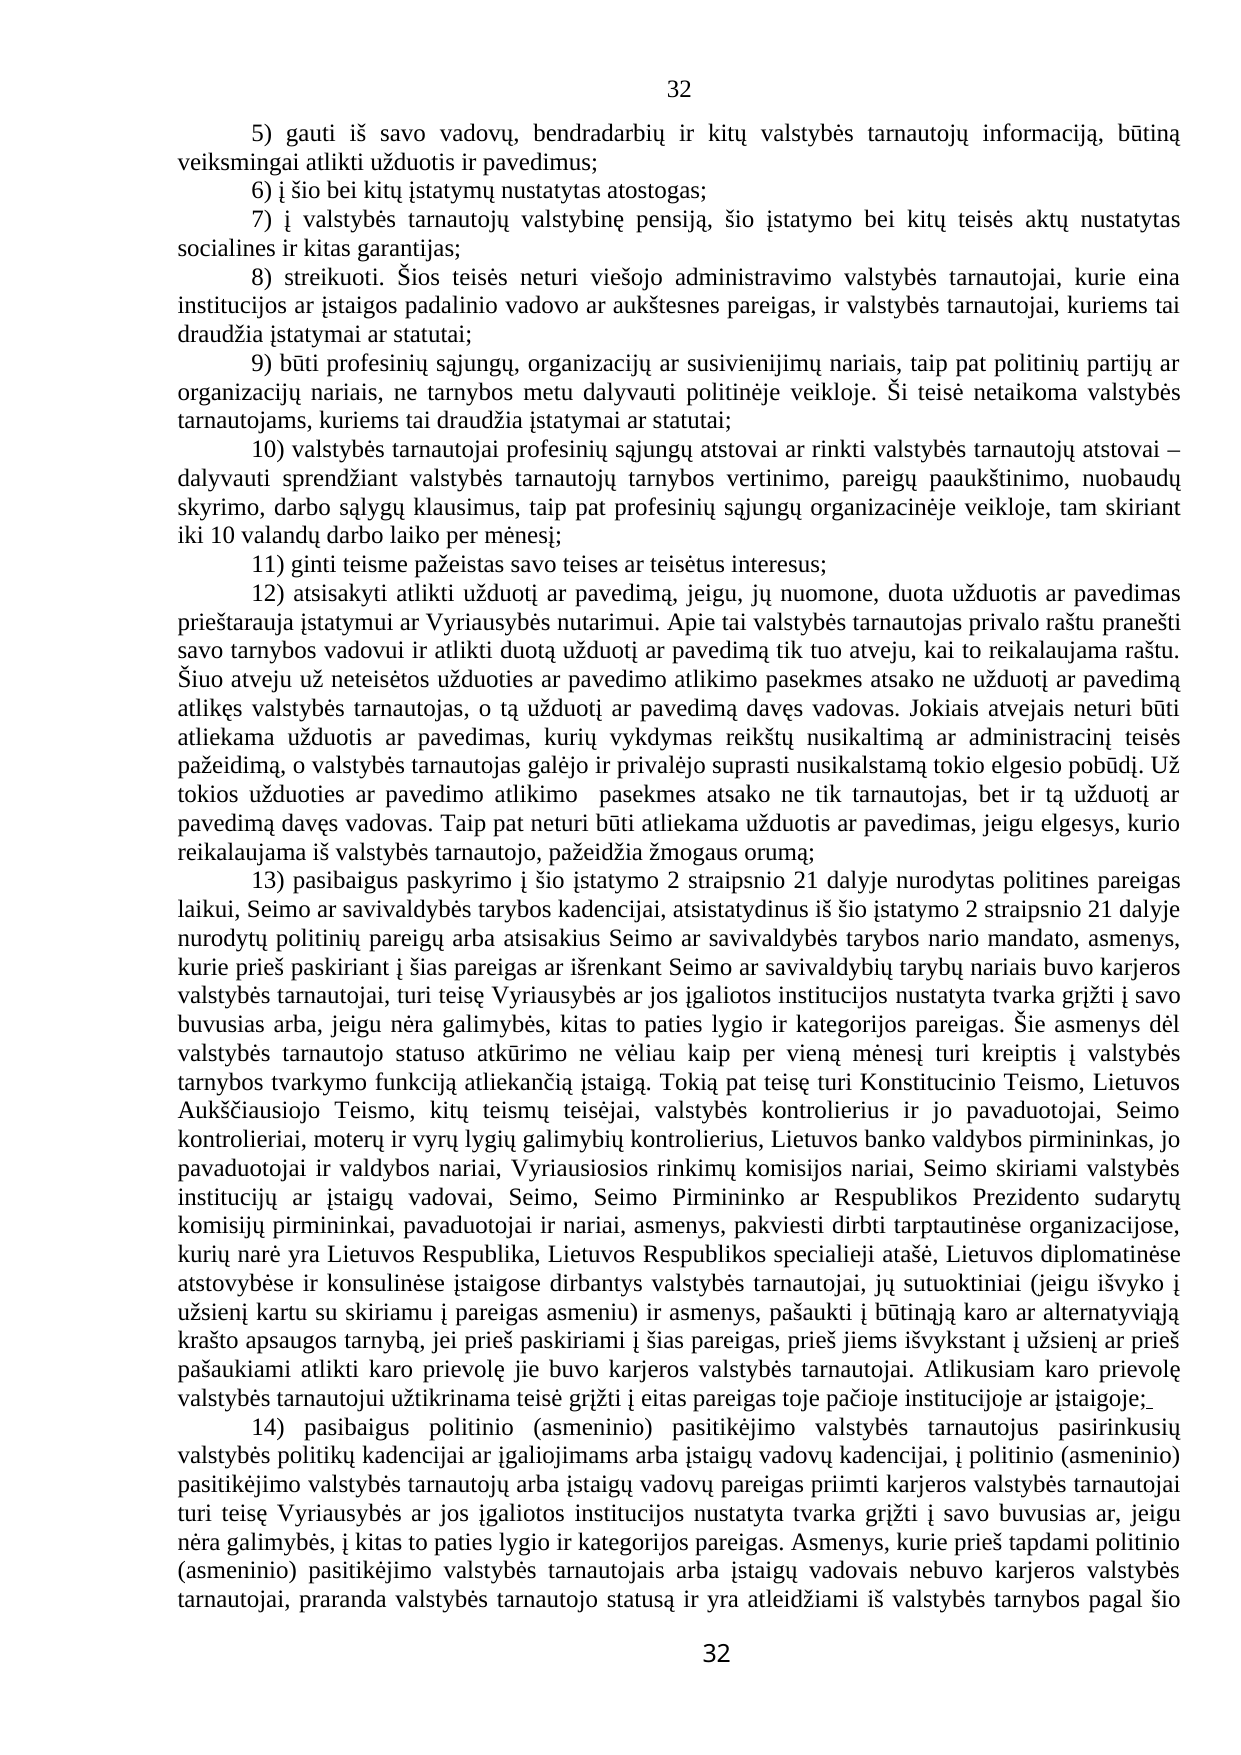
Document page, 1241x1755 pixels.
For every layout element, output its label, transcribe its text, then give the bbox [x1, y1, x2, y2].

text 11) ginti teisme pažeistas savo teises ar teisėtus interesus; [177, 549, 1181, 578]
text 6) į šio bei kitų įstatymų nustatytas atostogas; [177, 176, 1181, 204]
text 12) atsisakyti atlikti užduotį ar pavedimą, jeigu, jų nuomone, duota užduotis ar pavedimas prieštarauja įstatymui ar Vyriausybės nutarimui. Apie tai valstybės tarnautojas privalo raštu pranešti savo tarnybos vadovui ir atlikti duotą užduotį ar pavedimą tik tuo atveju, kai to reikalaujama raštu. Šiuo atveju už neteisėtos užduoties ar pavedimo atlikimo pasekmes atsako ne užduotį ar pavedimą atlikęs valstybės tarnautojas, o tą užduotį ar pavedimą davęs vadovas. Jokiais atvejais neturi būti atliekama užduotis ar pavedimas, kurių vykdymas reikštų nusikaltimą ar administracinį teisės pažeidimą, o valstybės tarnautojas galėjo ir privalėjo suprasti nusikalstamą tokio elgesio pobūdį. Už tokios užduoties ar pavedimo atlikimo pasekmes atsako ne tik tarnautojas, bet ir tą užduotį ar pavedimą davęs vadovas. Taip pat neturi būti atliekama užduotis ar pavedimas, jeigu elgesys, kurio reikalaujama iš valstybės tarnautojo, pažeidžia žmogaus orumą; [177, 578, 1181, 866]
text 9) būti profesinių sąjungų, organizacijų ar susivienijimų nariais, taip pat politinių partijų ar organizacijų nariais, ne tarnybos metu dalyvauti politinėje veikloje. Ši teisė netaikoma valstybės tarnautojams, kuriems tai draudžia įstatymai ar statutai; [177, 348, 1181, 434]
text 10) valstybės tarnautojai profesinių sąjungų atstovai ar rinkti valstybės tarnautojų atstovai – dalyvauti sprendžiant valstybės tarnautojų tarnybos vertinimo, pareigų paaukštinimo, nuobaudų skyrimo, darbo sąlygų klausimus, taip pat profesinių sąjungų organizacinėje veikloje, tam skiriant iki 10 valandų darbo laiko per mėnesį; [177, 434, 1181, 549]
text 14) pasibaigus politinio (asmeninio) pasitikėjimo valstybės tarnautojus pasirinkusių valstybės politikų kadencijai ar įgaliojimams arba įstaigų vadovų kadencijai, į politinio (asmeninio) pasitikėjimo valstybės tarnautojų arba įstaigų vadovų pareigas priimti karjeros valstybės tarnautojai turi teisę Vyriausybės ar jos įgaliotos institucijos nustatyta tvarka grįžti į savo buvusias ar, jeigu nėra galimybės, į kitas to paties lygio ir kategorijos pareigas. Asmenys, kurie prieš tapdami politinio (asmeninio) pasitikėjimo valstybės tarnautojais arba įstaigų vadovais nebuvo karjeros valstybės tarnautojai, praranda valstybės tarnautojo statusą ir yra atleidžiami iš valstybės tarnybos pagal šio [177, 1412, 1181, 1613]
text 5) gauti iš savo vadovų, bendradarbių ir kitų valstybės tarnautojų informaciją, būtiną veiksmingai atlikti užduotis ir pavedimus; [177, 118, 1181, 176]
text 8) streikuoti. Šios teisės neturi viešojo administravimo valstybės tarnautojai, kurie eina institucijos ar įstaigos padalinio vadovo ar aukštesnes pareigas, ir valstybės tarnautojai, kuriems tai draudžia įstatymai ar statutai; [177, 262, 1181, 348]
text 7) į valstybės tarnautojų valstybinę pensiją, šio įstatymo bei kitų teisės aktų nustatytas socialines ir kitas garantijas; [177, 204, 1181, 262]
text 13) pasibaigus paskyrimo į šio įstatymo 2 straipsnio 21 dalyje nurodytas politines pareigas laikui, Seimo ar savivaldybės tarybos kadencijai, atsistatydinus iš šio įstatymo 2 straipsnio 21 dalyje nurodytų politinių pareigų arba atsisakius Seimo ar savivaldybės tarybos nario mandato, asmenys, kurie prieš paskiriant į šias pareigas ar išrenkant Seimo ar savivaldybių tarybų nariais buvo karjeros valstybės tarnautojai, turi teisę Vyriausybės ar jos įgaliotos institucijos nustatyta tvarka grįžti į savo buvusias arba, jeigu nėra galimybės, kitas to paties lygio ir kategorijos pareigas. Šie asmenys dėl valstybės tarnautojo statuso atkūrimo ne vėliau kaip per vieną mėnesį turi kreiptis į valstybės tarnybos tvarkymo funkciją atliekančią įstaigą. Tokią pat teisę turi Konstitucinio Teismo, Lietuvos Aukščiausiojo Teismo, kitų teismų teisėjai, valstybės kontrolierius ir jo pavaduotojai, Seimo kontrolieriai, moterų ir vyrų lygių galimybių kontrolierius, Lietuvos banko valdybos pirmininkas, jo pavaduotojai ir valdybos nariai, Vyriausiosios rinkimų komisijos nariai, Seimo skiriami valstybės institucijų ar įstaigų vadovai, Seimo, Seimo Pirmininko ar Respublikos Prezidento sudarytų komisijų pirmininkai, pavaduotojai ir nariai, asmenys, pakviesti dirbti tarptautinėse organizacijose, kurių narė yra Lietuvos Respublika, Lietuvos Respublikos specialieji atašė, Lietuvos diplomatinėse atstovybėse ir konsulinėse įstaigose dirbantys valstybės tarnautojai, jų sutuoktiniai (jeigu išvyko į užsienį kartu su skiriamu į pareigas asmeniu) ir asmenys, pašaukti į būtinąją karo ar alternatyviąją krašto apsaugos tarnybą, jei prieš paskiriami į šias pareigas, prieš jiems išvykstant į užsienį ar prieš pašaukiami atlikti karo prievolę jie buvo karjeros valstybės tarnautojai. Atlikusiam karo prievolę valstybės tarnautojui užtikrinama teisė grįžti į eitas pareigas toje pačioje institucijoje ar įstaigoje; [177, 866, 1181, 1412]
